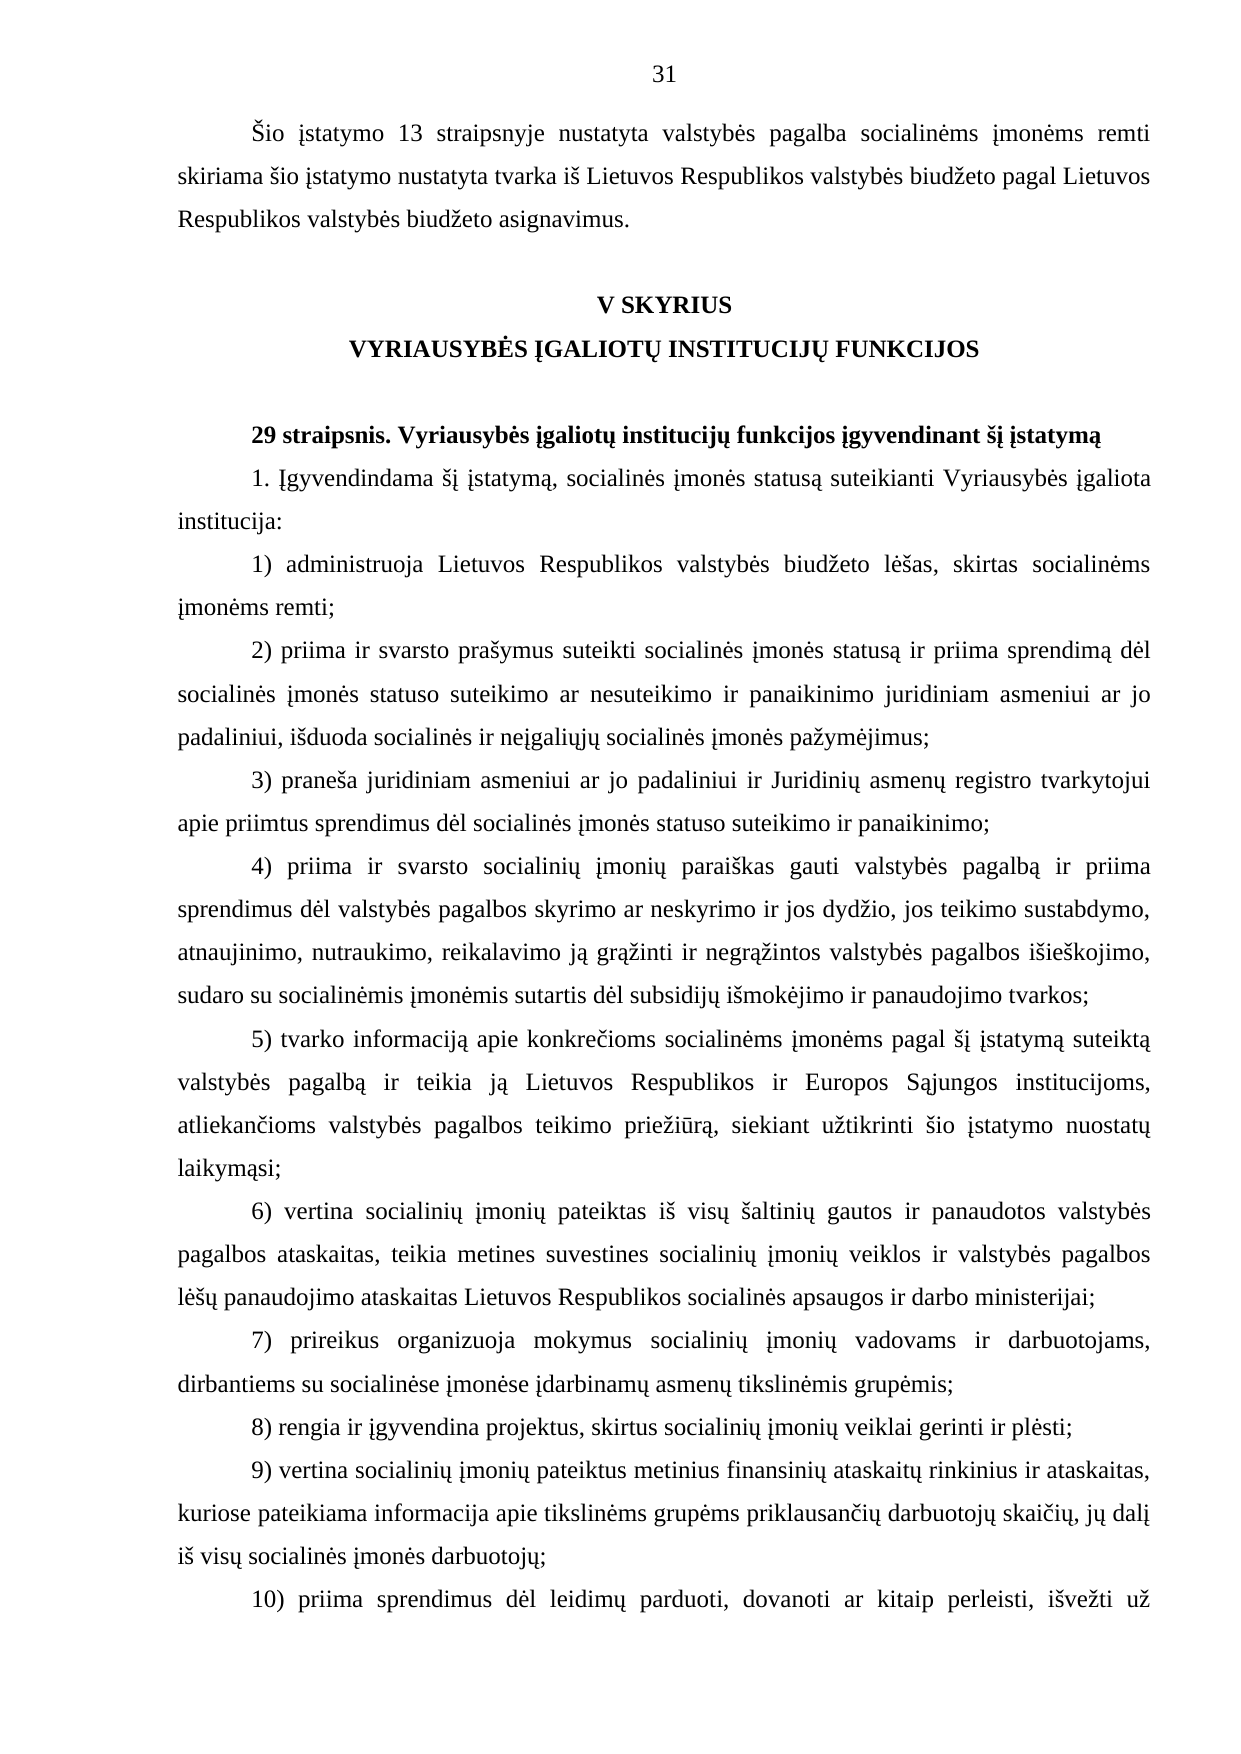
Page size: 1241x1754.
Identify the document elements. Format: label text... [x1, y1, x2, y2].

text V skyrius [177, 291, 1152, 319]
text 1. Įgyvendindama šį įstatymą, socialinės įmonės statusą suteikianti Vyriausybės įgaliota institucija: [177, 463, 1152, 535]
text 10) priima sprendimus dėl leidimų parduoti, dovanoti ar kitaip perleisti, išvežti už [177, 1584, 1152, 1613]
text 3) praneša juridiniam asmeniui ar jo padaliniui ir Juridinių asmenų registro tvarkytojui apie priimtus sprendimus dėl socialinės įmonės statuso suteikimo ir panaikinimo; [177, 765, 1152, 837]
text 8) rengia ir įgyvendina projektus, skirtus socialinių įmonių veiklai gerinti ir plėsti; [177, 1412, 1152, 1441]
text 7) prireikus organizuoja mokymus socialinių įmonių vadovams ir darbuotojams, dirbantiems su socialinėse įmonėse įdarbinamų asmenų tikslinėmis grupėmis; [177, 1326, 1152, 1397]
text 9) vertina socialinių įmonių pateiktus metinius finansinių ataskaitų rinkinius ir ataskaitas, kuriose pateikiama informacija apie tikslinėms grupėms priklausančių darbuotojų skaičių, jų dalį iš visų socialinės įmonės darbuotojų; [177, 1455, 1152, 1570]
text 4) priima ir svarsto socialinių įmonių paraiškas gauti valstybės pagalbą ir priima sprendimus dėl valstybės pagalbos skyrimo ar neskyrimo ir jos dydžio, jos teikimo sustabdymo, atnaujinimo, nutraukimo, reikalavimo ją grąžinti ir negrąžintos valstybės pagalbos išieškojimo, sudaro su socialinėmis įmonėmis sutartis dėl subsidijų išmokėjimo ir panaudojimo tvarkos; [177, 851, 1152, 1009]
text VYRIAUSYBĖS ĮGALIOTŲ INSTITUCIJŲ FUNKCIJOS [177, 334, 1152, 362]
text 1) administruoja Lietuvos Respublikos valstybės biudžeto lėšas, skirtas socialinėms įmonėms remti; [177, 549, 1152, 621]
text 5) tvarko informaciją apie konkrečioms socialinėms įmonėms pagal šį įstatymą suteiktą valstybės pagalbą ir teikia ją Lietuvos Respublikos ir Europos Sąjungos institucijoms, atliekančioms valstybės pagalbos teikimo priežiūrą, siekiant užtikrinti šio įstatymo nuostatų laikymąsi; [177, 1024, 1152, 1182]
text 2) priima ir svarsto prašymus suteikti socialinės įmonės statusą ir priima sprendimą dėl socialinės įmonės statuso suteikimo ar nesuteikimo ir panaikinimo juridiniam asmeniui ar jo padaliniui, išduoda socialinės ir neįgaliųjų socialinės įmonės pažymėjimus; [177, 636, 1152, 751]
text 6) vertina socialinių įmonių pateiktas iš visų šaltinių gautos ir panaudotos valstybės pagalbos ataskaitas, teikia metines suvestines socialinių įmonių veiklos ir valstybės pagalbos lėšų panaudojimo ataskaitas Lietuvos Respublikos socialinės apsaugos ir darbo ministerijai; [177, 1196, 1152, 1311]
text Šio įstatymo 13 straipsnyje nustatyta valstybės pagalba socialinėms įmonėms remti skiriama šio įstatymo nustatyta tvarka iš Lietuvos Respublikos valstybės biudžeto pagal Lietuvos Respublikos valstybės biudžeto asignavimus. [177, 118, 1152, 233]
text 29 straipsnis. Vyriausybės įgaliotų institucijų funkcijos įgyvendinant šį įstatymą [251, 420, 1152, 449]
